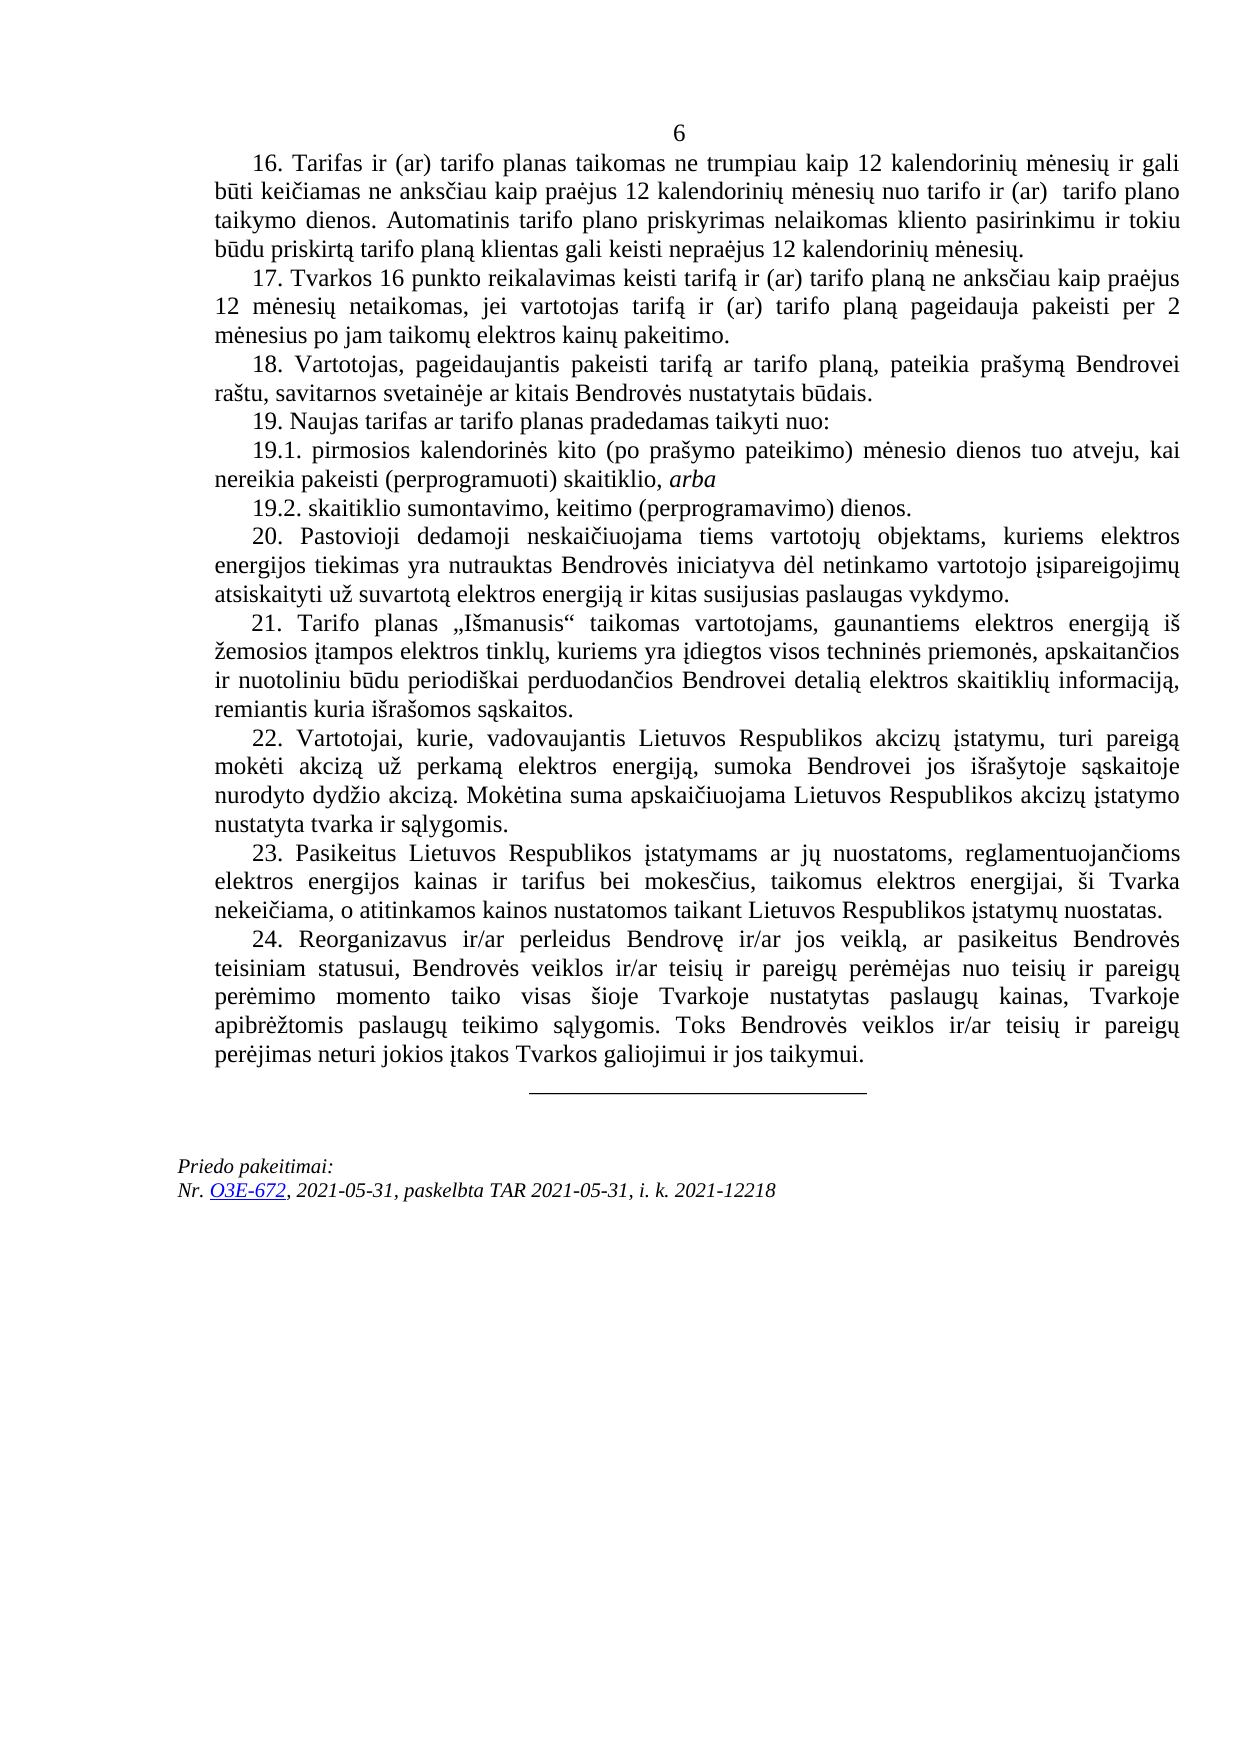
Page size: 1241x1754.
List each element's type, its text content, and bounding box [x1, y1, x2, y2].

text 20. Pastovioji dedamoji neskaičiuojama tiems vartotojų objektams, kuriems elektros energijos tiekimas yra nutrauktas Bendrovės iniciatyva dėl netinkamo vartotojo įsipareigojimų atsiskaityti už suvartotą elektros energiją ir kitas susijusias paslaugas vykdymo. [214, 521, 1181, 608]
text 19.2. skaitiklio sumontavimo, keitimo (perprogramavimo) dienos. [214, 493, 1181, 521]
text 21. Tarifo planas „Išmanusis“ taikomas vartotojams, gaunantiems elektros energiją iš žemosios įtampos elektros tinklų, kuriems yra įdiegtos visos techninės priemonės, apskaitančios ir nuotoliniu būdu periodiškai perduodančios Bendrovei detalią elektros skaitiklių informaciją, remiantis kuria išrašomos sąskaitos. [214, 608, 1181, 723]
text 19. Naujas tarifas ar tarifo planas pradedamas taikyti nuo: [214, 406, 1181, 435]
text 16. Tarifas ir (ar) tarifo planas taikomas ne trumpiau kaip 12 kalendorinių mėnesių ir gali būti keičiamas ne anksčiau kaip praėjus 12 kalendorinių mėnesių nuo tarifo ir (ar) tarifo plano taikymo dienos. Automatinis tarifo plano priskyrimas nelaikomas kliento pasirinkimu ir tokiu būdu priskirtą tarifo planą klientas gali keisti nepraėjus 12 kalendorinių mėnesių. [214, 148, 1181, 263]
text ___________________________ [214, 1068, 1181, 1096]
text 22. Vartotojai, kurie, vadovaujantis Lietuvos Respublikos akcizų įstatymu, turi pareigą mokėti akcizą už perkamą elektros energiją, sumoka Bendrovei jos išrašytoje sąskaitoje nurodyto dydžio akcizą. Mokėtina suma apskaičiuojama Lietuvos Respublikos akcizų įstatymo nustatyta tvarka ir sąlygomis. [214, 723, 1181, 838]
text 17. Tvarkos 16 punkto reikalavimas keisti tarifą ir (ar) tarifo planą ne anksčiau kaip praėjus 12 mėnesių netaikomas, jei vartotojas tarifą ir (ar) tarifo planą pageidauja pakeisti per 2 mėnesius po jam taikomų elektros kainų pakeitimo. [214, 263, 1181, 349]
text 24. Reorganizavus ir/ar perleidus Bendrovę ir/ar jos veiklą, ar pasikeitus Bendrovės teisiniam statusui, Bendrovės veiklos ir/ar teisių ir pareigų perėmėjas nuo teisių ir pareigų perėmimo momento taiko visas šioje Tvarkoje nustatytas paslaugų kainas, Tvarkoje apibrėžtomis paslaugų teikimo sąlygomis. Toks Bendrovės veiklos ir/ar teisių ir pareigų perėjimas neturi jokios įtakos Tvarkos galiojimui ir jos taikymui. [214, 924, 1181, 1068]
text 23. Pasikeitus Lietuvos Respublikos įstatymams ar jų nuostatoms, reglamentuojančioms elektros energijos kainas ir tarifus bei mokesčius, taikomus elektros energijai, ši Tvarka nekeičiama, o atitinkamos kainos nustatomos taikant Lietuvos Respublikos įstatymų nuostatas. [214, 838, 1181, 924]
text Nr. O3E-672, 2021-05-31, paskelbta TAR 2021-05-31, i. k. 2021-12218 [177, 1178, 1181, 1202]
text Priedo pakeitimai: [177, 1154, 1181, 1178]
text 19.1. pirmosios kalendorinės kito (po prašymo pateikimo) mėnesio dienos tuo atveju, kai nereikia pakeisti (perprogramuoti) skaitiklio, arba [214, 435, 1181, 493]
text 18. Vartotojas, pageidaujantis pakeisti tarifą ar tarifo planą, pateikia prašymą Bendrovei raštu, savitarnos svetainėje ar kitais Bendrovės nustatytais būdais. [214, 349, 1181, 406]
